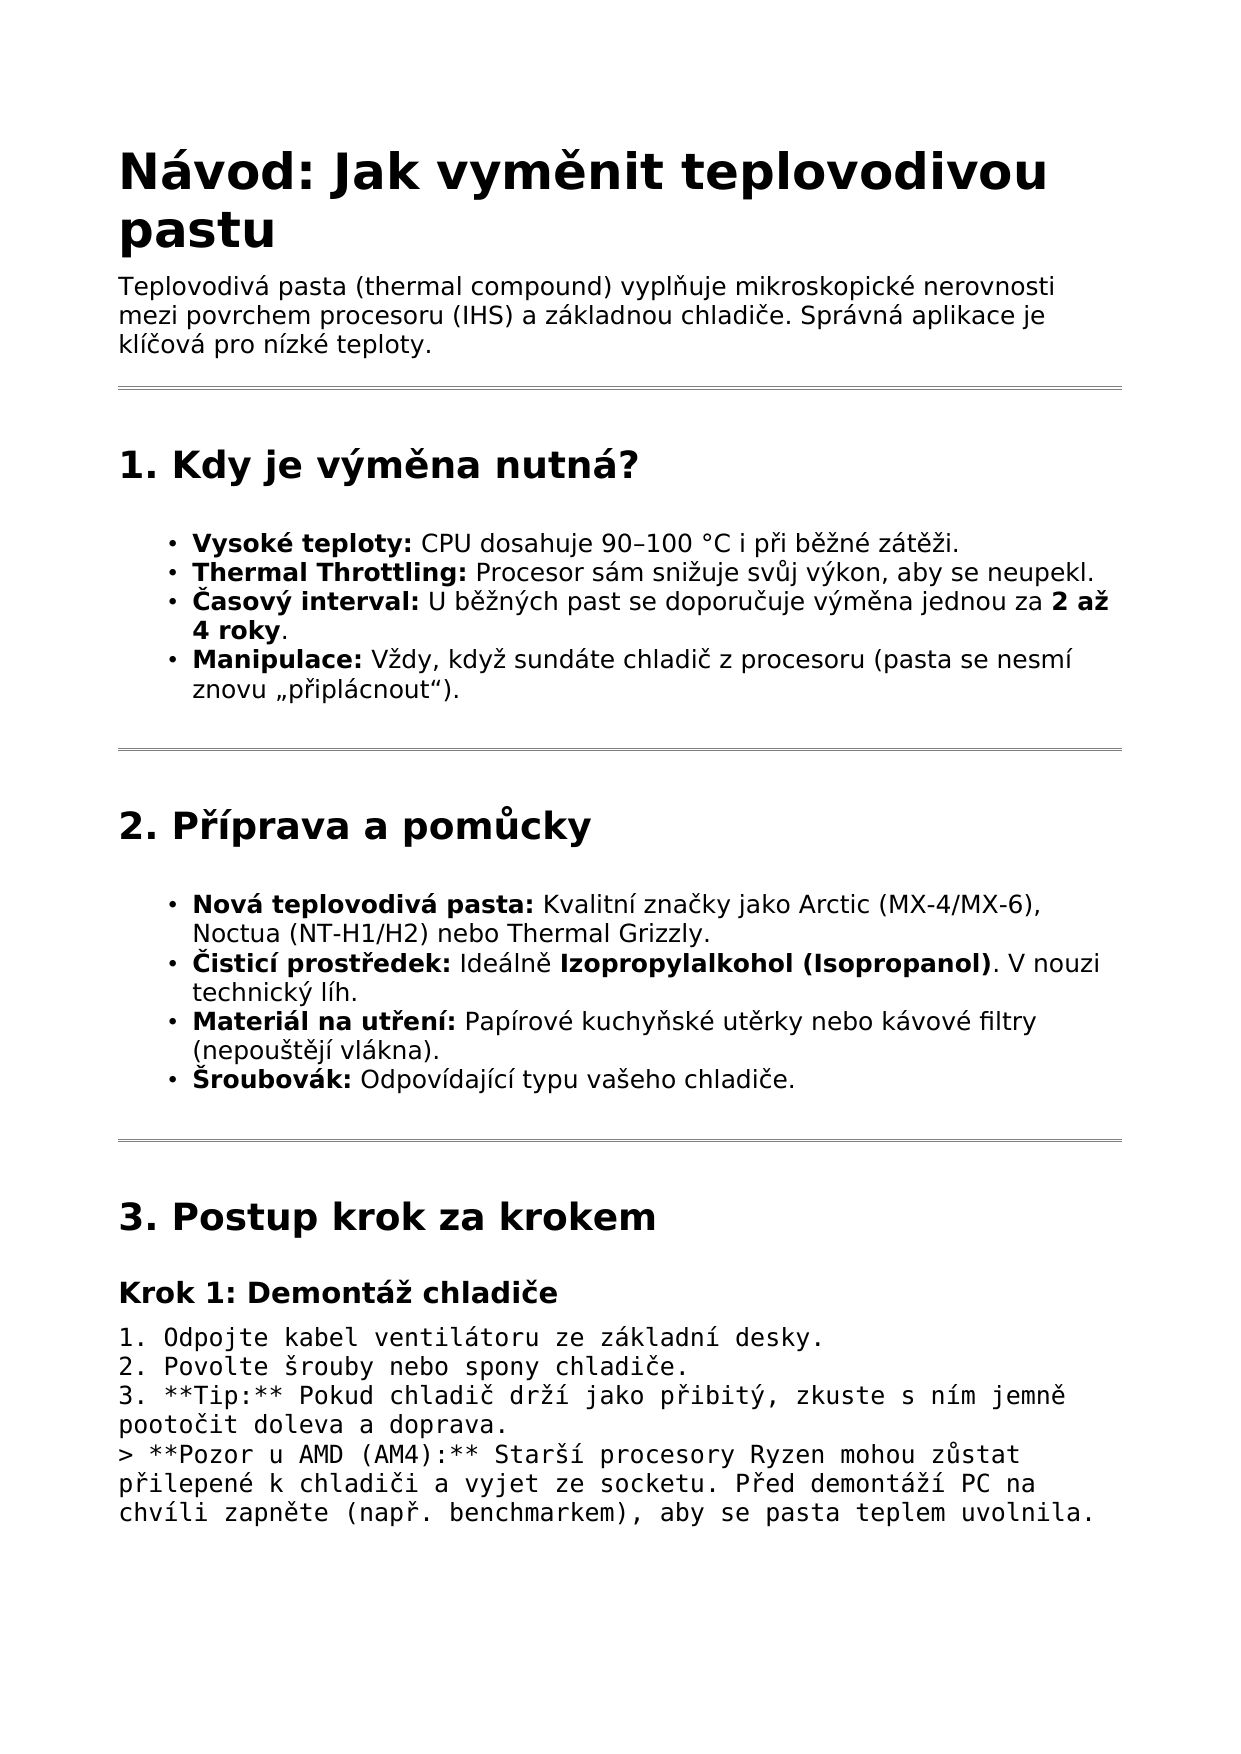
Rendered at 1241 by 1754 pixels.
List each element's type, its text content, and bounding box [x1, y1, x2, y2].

list Nová teplovodivá pasta: Kvalitní značky jako Arctic (MX-4/MX-6), Noctua (NT-H1/H2) nebo Thermal Grizzly. [177, 891, 1122, 949]
list Časový interval: U běžných past se doporučuje výměna jednou za 2 až 4 roky. [177, 587, 1122, 646]
subtitle 1. Kdy je výměna nutná? [118, 443, 1122, 487]
list Materiál na utření: Papírové kuchyňské utěrky nebo kávové filtry (nepouštějí vlákna). [177, 1007, 1122, 1066]
list Vysoké teploty: CPU dosahuje 90–100 °C i při běžné zátěži. [177, 529, 1122, 558]
list Šroubovák: Odpovídající typu vašeho chladiče. [177, 1066, 1122, 1095]
text Teplovodivá pasta (thermal compound) vyplňuje mikroskopické nerovnosti mezi povrchem procesoru (IHS) a základnou chladiče. Správná aplikace je klíčová pro nízké teploty. [118, 272, 1122, 359]
subtitle 2. Příprava a pomůcky [118, 805, 1122, 848]
list Manipulace: Vždy, když sundáte chladič z procesoru (pasta se nesmí znovu „připlácnout“). [177, 646, 1122, 704]
subtitle Krok 1: Demontáž chladiče [118, 1277, 1122, 1311]
text 1. Odpojte kabel ventilátoru ze základní desky. 2. Povolte šrouby nebo spony chladiče. 3. **Tip:** Pokud chladič drží jako přibitý, zkuste s ním jemně pootočit doleva a doprava. > **Pozor u AMD (AM4):** Starší procesory Ryzen mohou zůstat přilepené k chladiči a vyjet ze socketu. Před demontáží PC na chvíli zapněte (např. benchmarkem), aby se pasta teplem uvolnila. [118, 1323, 1122, 1527]
list Thermal Throttling: Procesor sám snižuje svůj výkon, aby se neupekl. [177, 558, 1122, 587]
list Čisticí prostředek: Ideálně Izopropylalkohol (Isopropanol). V nouzi technický líh. [177, 949, 1122, 1007]
subtitle 3. Postup krok za krokem [118, 1196, 1122, 1239]
subtitle Návod: Jak vyměnit teplovodivou pastu [118, 143, 1122, 259]
